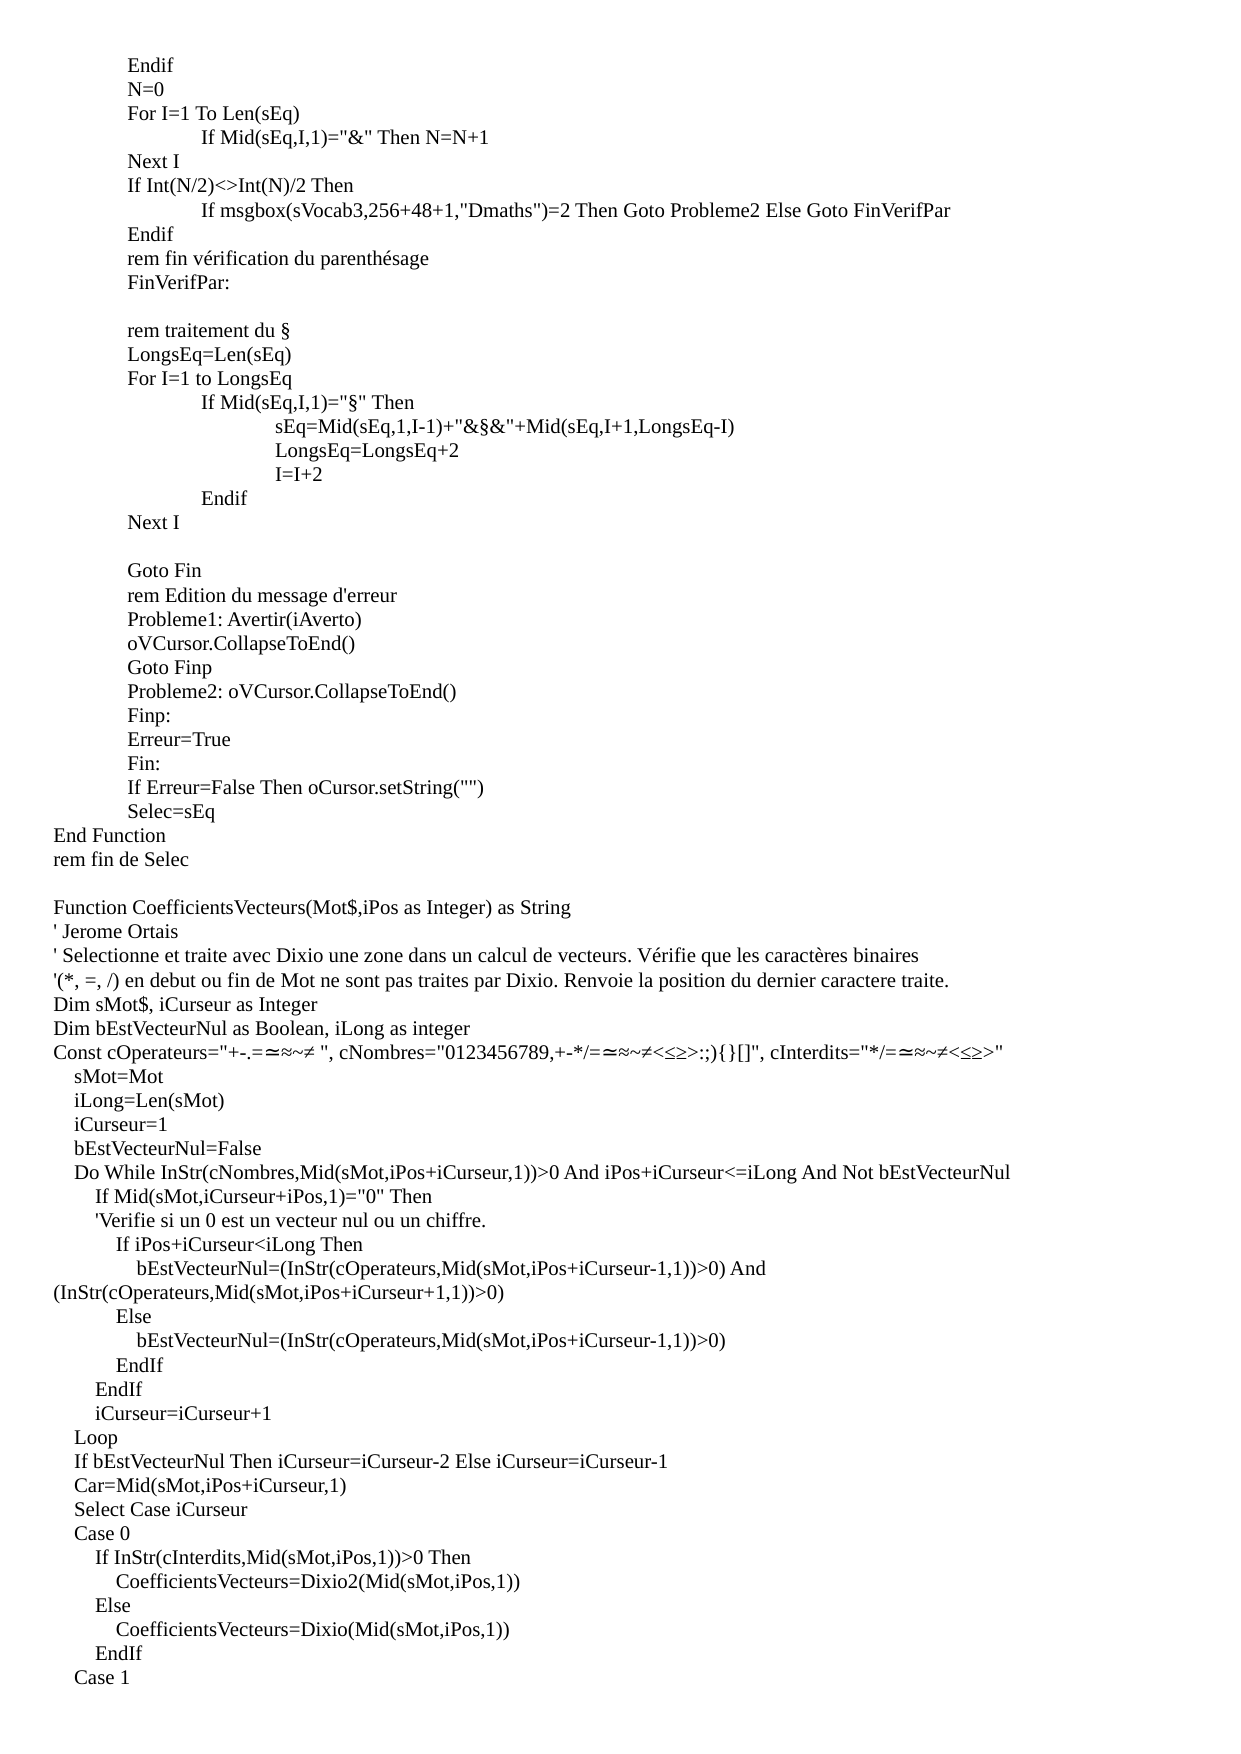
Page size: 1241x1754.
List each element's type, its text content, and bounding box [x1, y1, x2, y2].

text Next I [53, 149, 1187, 173]
text iCurseur=iCurseur+1 [53, 1401, 1187, 1425]
text For I=1 To Len(sEq) [53, 101, 1187, 125]
text Dim sMot$, iCurseur as Integer [53, 992, 1187, 1016]
text CoefficientsVecteurs=Dixio(Mid(sMot,iPos,1)) [53, 1617, 1187, 1641]
text Do While InStr(cNombres,Mid(sMot,iPos+iCurseur,1))>0 And iPos+iCurseur<=iLong And Not bEstVecteurNul [53, 1160, 1187, 1184]
text If bEstVecteurNul Then iCurseur=iCurseur-2 Else iCurseur=iCurseur-1 [53, 1449, 1187, 1473]
text Case 1 [53, 1665, 1187, 1689]
text Endif [53, 486, 1187, 510]
text Fin: [53, 751, 1187, 775]
text Goto Finp [53, 655, 1187, 679]
text bEstVecteurNul=(InStr(cOperateurs,Mid(sMot,iPos+iCurseur-1,1))>0) [53, 1328, 1187, 1352]
text If msgbox(sVocab3,256+48+1,"Dmaths")=2 Then Goto Probleme2 Else Goto FinVerifPar [53, 197, 1187, 222]
text '(*, =, /) en debut ou fin de Mot ne sont pas traites par Dixio. Renvoie la position du dernier caractere traite. [53, 967, 1187, 992]
text bEstVecteurNul=(InStr(cOperateurs,Mid(sMot,iPos+iCurseur-1,1))>0) And (InStr(cOperateurs,Mid(sMot,iPos+iCurseur+1,1))>0) [53, 1256, 1187, 1304]
text ' Selectionne et traite avec Dixio une zone dans un calcul de vecteurs. Vérifie que les caractères binaires [53, 943, 1187, 967]
text Select Case iCurseur [53, 1497, 1187, 1521]
text For I=1 to LongsEq [53, 366, 1187, 390]
text Else [53, 1593, 1187, 1617]
text Case 0 [53, 1521, 1187, 1545]
text Endif [53, 222, 1187, 246]
text Selec=sEq [53, 799, 1187, 823]
text N=0 [53, 77, 1187, 101]
text sMot=Mot [53, 1064, 1187, 1088]
text Erreur=True [53, 727, 1187, 751]
text If Mid(sMot,iCurseur+iPos,1)="0" Then [53, 1184, 1187, 1208]
text Endif [53, 53, 1187, 77]
text If Int(N/2)<>Int(N)/2 Then [53, 173, 1187, 197]
text Probleme1: Avertir(iAverto) [53, 607, 1187, 631]
text CoefficientsVecteurs=Dixio2(Mid(sMot,iPos,1)) [53, 1569, 1187, 1593]
text If Erreur=False Then oCursor.setString("") [53, 775, 1187, 799]
text LongsEq=LongsEq+2 [53, 438, 1187, 462]
text Next I [53, 510, 1187, 534]
text Goto Fin [53, 558, 1187, 582]
text Finp: [53, 703, 1187, 727]
text ' Jerome Ortais [53, 919, 1187, 943]
text Else [53, 1304, 1187, 1328]
text iLong=Len(sMot) [53, 1088, 1187, 1112]
text If iPos+iCurseur<iLong Then [53, 1232, 1187, 1256]
text rem fin de Selec [53, 847, 1187, 871]
text End Function [53, 823, 1187, 847]
text Car=Mid(sMot,iPos+iCurseur,1) [53, 1473, 1187, 1497]
text If Mid(sEq,I,1)="&" Then N=N+1 [53, 125, 1187, 149]
text 'Verifie si un 0 est un vecteur nul ou un chiffre. [53, 1208, 1187, 1232]
text Loop [53, 1425, 1187, 1449]
text Function CoefficientsVecteurs(Mot$,iPos as Integer) as String [53, 895, 1187, 919]
text If InStr(cInterdits,Mid(sMot,iPos,1))>0 Then [53, 1545, 1187, 1569]
text Const cOperateurs="+-.=≃≈~≠ ", cNombres="0123456789,+-*/=≃≈~≠<≤≥>:;){}[]", cInterdits="*/=≃≈~≠<≤≥>" [53, 1040, 1187, 1064]
text oVCursor.CollapseToEnd() [53, 631, 1187, 655]
text Probleme2: oVCursor.CollapseToEnd() [53, 679, 1187, 703]
text sEq=Mid(sEq,1,I-1)+"&§&"+Mid(sEq,I+1,LongsEq-I) [53, 414, 1187, 438]
text iCurseur=1 [53, 1112, 1187, 1136]
text If Mid(sEq,I,1)="§" Then [53, 390, 1187, 414]
text FinVerifPar: [53, 270, 1187, 294]
text Dim bEstVecteurNul as Boolean, iLong as integer [53, 1016, 1187, 1040]
text rem Edition du message d'erreur [53, 582, 1187, 607]
text EndIf [53, 1352, 1187, 1377]
text EndIf [53, 1641, 1187, 1665]
text LongsEq=Len(sEq) [53, 342, 1187, 366]
text rem traitement du § [53, 318, 1187, 342]
text rem fin vérification du parenthésage [53, 246, 1187, 270]
text I=I+2 [53, 462, 1187, 486]
text EndIf [53, 1377, 1187, 1401]
text bEstVecteurNul=False [53, 1136, 1187, 1160]
